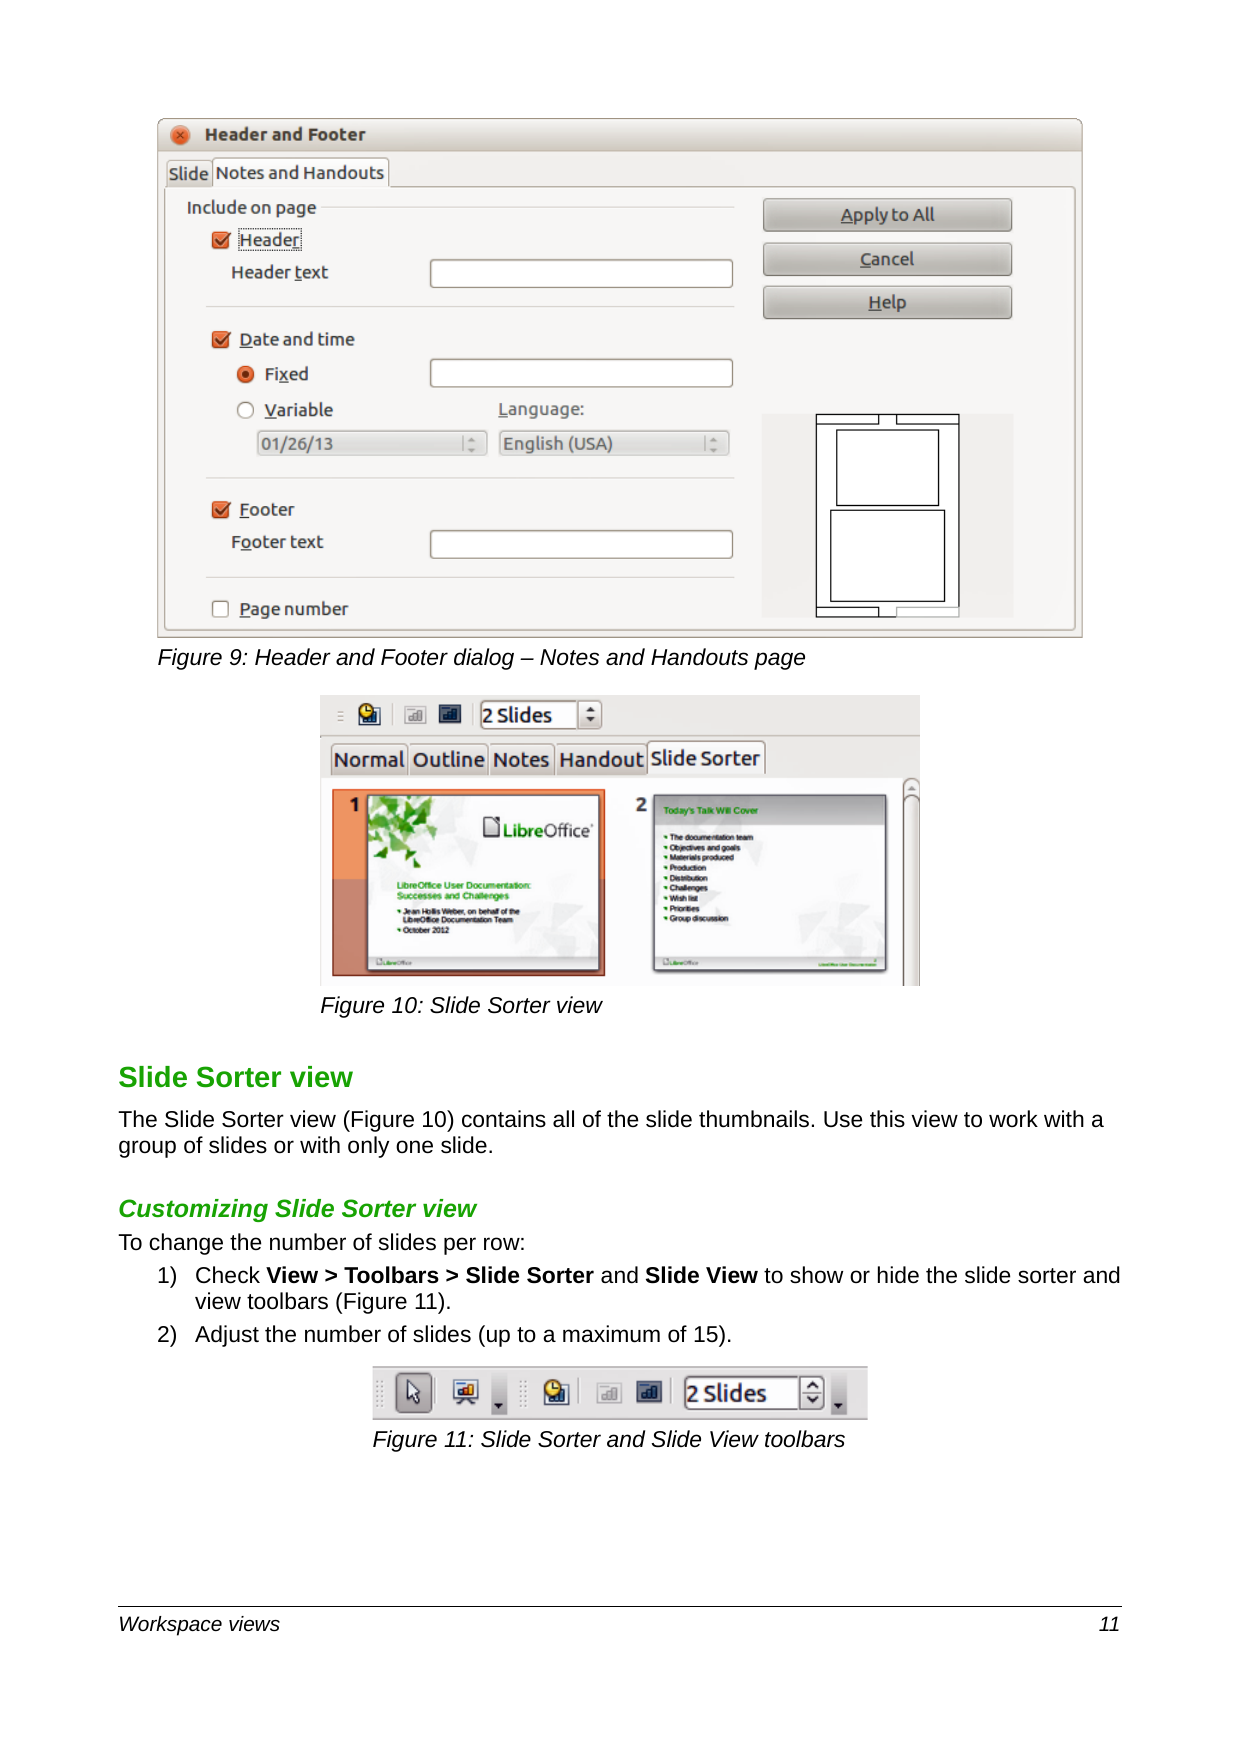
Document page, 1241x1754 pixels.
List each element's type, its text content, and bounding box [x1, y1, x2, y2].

text Figure 11: Slide Sorter and Slide View toolbars [372, 1426, 868, 1453]
picture [157, 118, 1083, 638]
list Adjust the number of slides (up to a maximum of 15). [177, 1321, 1122, 1347]
text Figure 10: Slide Sorter view [320, 992, 920, 1018]
list Check View > Toolbars > Slide Sorter and Slide View to show or hide the slide sorter and view toolbars (Figure 11). [177, 1262, 1122, 1314]
picture [372, 1366, 868, 1420]
text Figure 9: Header and Footer dialog – Notes and Handouts page [157, 644, 1083, 670]
text The Slide Sorter view (Figure 10) contains all of the slide thumbnails. Use this view to work with a group of slides or with only one slide. [118, 1106, 1122, 1158]
list To change the number of slides per row: [118, 1229, 1122, 1255]
picture [320, 695, 920, 986]
subtitle Customizing Slide Sorter view [118, 1194, 1122, 1223]
subtitle Slide Sorter view [118, 1060, 1122, 1093]
